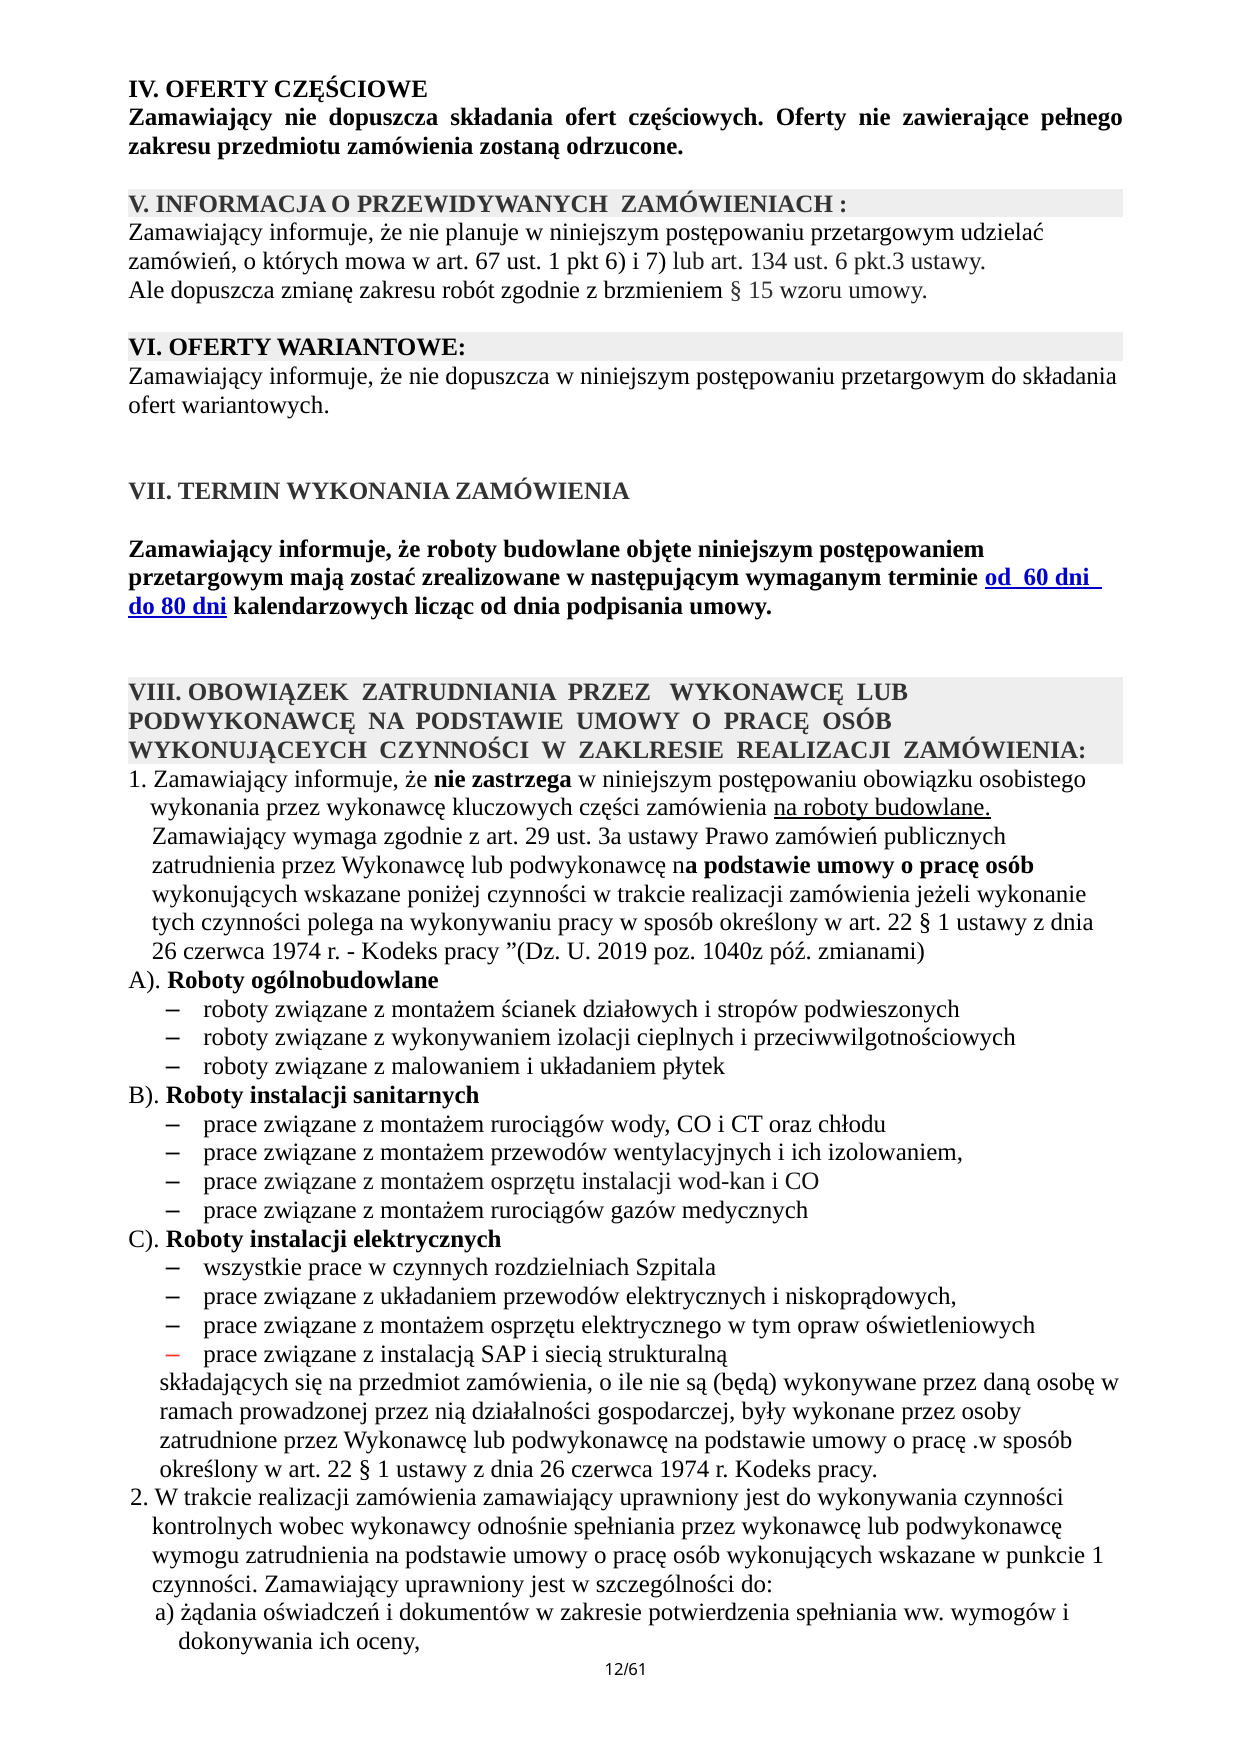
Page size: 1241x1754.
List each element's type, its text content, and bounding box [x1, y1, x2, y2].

list prace związane z montażem rurociągów gazów medycznych [166, 1195, 1123, 1224]
text Zamawiający informuje, że roboty budowlane objęte niniejszym postępowaniem przetargowym mają zostać zrealizowane w następującym wymaganym terminie od 60 dni do 80 dni kalendarzowych licząc od dnia podpisania umowy. [128, 534, 1123, 620]
text VIII. OBOWIĄZEK ZATRUDNIANIA PRZEZ WYKONAWCĘ LUB PODWYKONAWCĘ NA PODSTAWIE UMOWY O PRACĘ OSÓB WYKONUJĄCEYCH CZYNNOŚCI W ZAKLRESIE REALIZACJI ZAMÓWIENIA: [128, 677, 1123, 764]
text 2. W trakcie realizacji zamówienia zamawiający uprawniony jest do wykonywania czynności kontrolnych wobec wykonawcy odnośnie spełniania przez wykonawcę lub podwykonawcę wymogu zatrudnienia na podstawie umowy o pracę osób wykonujących wskazane w punkcie 1 czynności. Zamawiający uprawniony jest w szczególności do: [130, 1482, 1123, 1597]
list roboty związane z malowaniem i układaniem płytek [166, 1051, 1123, 1080]
list prace związane z układaniem przewodów elektrycznych i niskoprądowych, [166, 1281, 1123, 1310]
list prace związane z montażem rurociągów wody, CO i CT oraz chłodu [166, 1109, 1123, 1137]
list wszystkie prace w czynnych rozdzielniach Szpitala [166, 1252, 1123, 1281]
list prace związane z montażem osprzętu elektrycznego w tym opraw oświetleniowych [166, 1310, 1123, 1339]
list prace związane z instalacją SAP i siecią strukturalną [166, 1339, 1123, 1367]
list roboty związane z wykonywaniem izolacji cieplnych i przeciwwilgotnościowych [166, 1022, 1123, 1051]
text V. INFORMACJA O PRZEWIDYWANYCH ZAMÓWIENIACH : [128, 189, 1123, 217]
list prace związane z montażem osprzętu instalacji wod-kan i CO [166, 1166, 1123, 1195]
list prace związane z montażem przewodów wentylacyjnych i ich izolowaniem, [166, 1137, 1123, 1166]
text VI. OFERTY WARIANTOWE: [128, 332, 1123, 361]
text Zamawiający informuje, że nie planuje w niniejszym postępowaniu przetargowym udzielać [128, 217, 1123, 246]
text VII. TERMIN WYKONANIA ZAMÓWIENIA [128, 476, 1123, 505]
text C). Roboty instalacji elektrycznych [128, 1224, 1123, 1252]
text B). Roboty instalacji sanitarnych [128, 1080, 1123, 1109]
text Zamawiający wymaga zgodnie z art. 29 ust. 3a ustawy Prawo zamówień publicznych zatrudnienia przez Wykonawcę lub podwykonawcę na podstawie umowy o pracę osób wykonujących wskazane poniżej czynności w trakcie realizacji zamówienia jeżeli wykonanie tych czynności polega na wykonywaniu pracy w sposób określony w art. 22 § 1 ustawy z dnia 26 czerwca 1974 r. - Kodeks pracy ”(Dz. U. 2019 poz. 1040z póź. zmianami) [152, 821, 1123, 965]
text A). Roboty ogólnobudowlane [128, 965, 1123, 994]
text składających się na przedmiot zamówienia, o ile nie są (będą) wykonywane przez daną osobę w ramach prowadzonej przez nią działalności gospodarczej, były wykonane przez osoby zatrudnione przez Wykonawcę lub podwykonawcę na podstawie umowy o pracę .w sposób określony w art. 22 § 1 ustawy z dnia 26 czerwca 1974 r. Kodeks pracy. [159, 1367, 1123, 1482]
subtitle Zamawiający nie dopuszcza składania ofert częściowych. Oferty nie zawierające pełnego zakresu przedmiotu zamówienia zostaną odrzucone. [128, 102, 1123, 160]
text a) żądania oświadczeń i dokumentów w zakresie potwierdzenia spełniania ww. wymogów i dokonywania ich oceny, [155, 1597, 1123, 1655]
text 1. Zamawiający informuje, że nie zastrzega w niniejszym postępowaniu obowiązku osobistego wykonania przez wykonawcę kluczowych części zamówienia na roboty budowlane. [128, 764, 1123, 821]
text Zamawiający informuje, że nie dopuszcza w niniejszym postępowaniu przetargowym do składania ofert wariantowych. [128, 361, 1123, 419]
text IV. OFERTY CZĘŚCIOWE [128, 74, 1123, 102]
text zamówień, o których mowa w art. 67 ust. 1 pkt 6) i 7) lub art. 134 ust. 6 pkt.3 ustawy. Ale dopuszcza zmianę zakresu robót zgodnie z brzmieniem § 15 wzoru umowy. [128, 246, 1123, 304]
list roboty związane z montażem ścianek działowych i stropów podwieszonych [166, 994, 1123, 1022]
